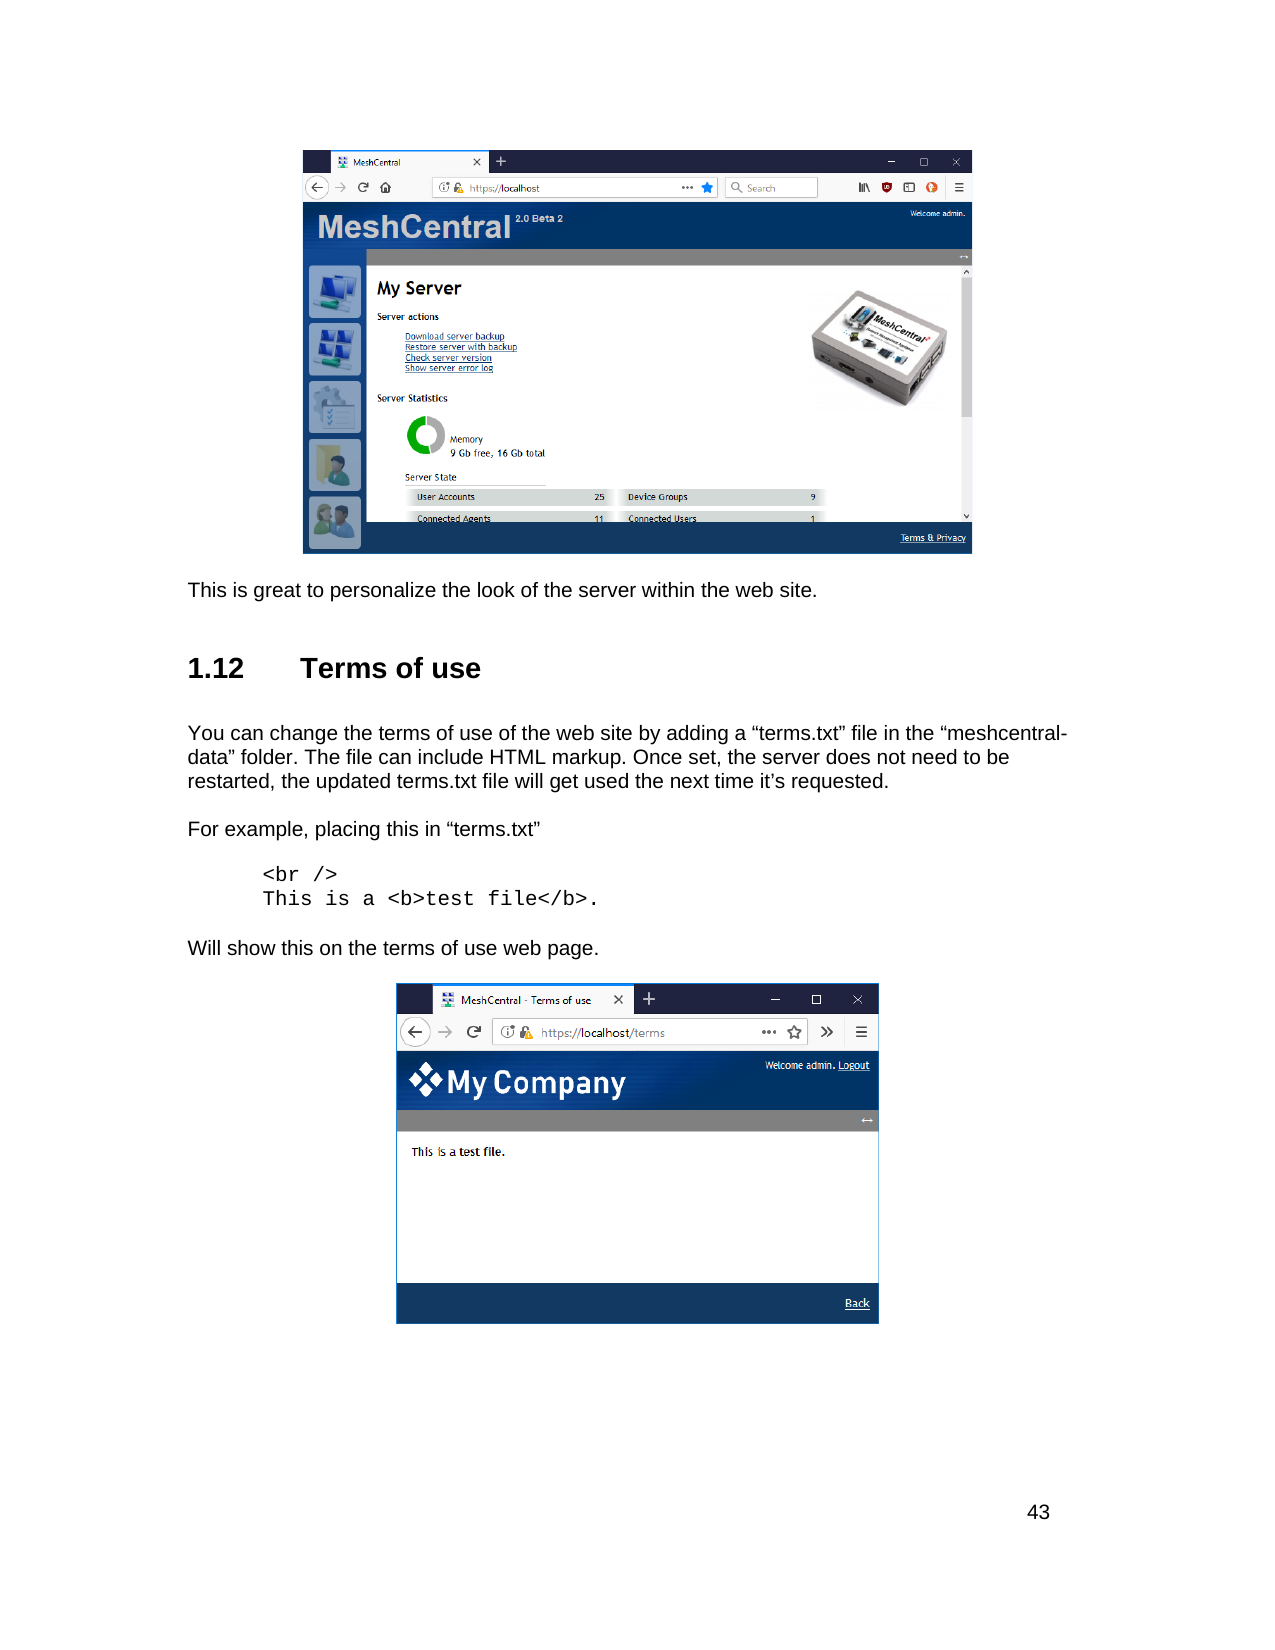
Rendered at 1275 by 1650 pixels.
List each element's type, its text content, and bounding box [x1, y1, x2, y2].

text For example, placing this in “terms.txt” [187, 816, 1087, 840]
subtitle Terms of use [187, 651, 1087, 684]
text You can change the terms of use of the web site by adding a “terms.txt” file in the “meshcentral-data” folder. The file can include HTML markup. Once set, the server does not need to be restarted, the updated terms.txt file will get used the next time it’s requested. [187, 721, 1087, 792]
text This is a <b>test file</b>. [262, 888, 1087, 912]
text Will show this on the terms of use web page. [187, 936, 1087, 959]
text This is great to personalize the look of the server within the web site. [187, 578, 1087, 602]
text <br /> [262, 864, 1087, 888]
